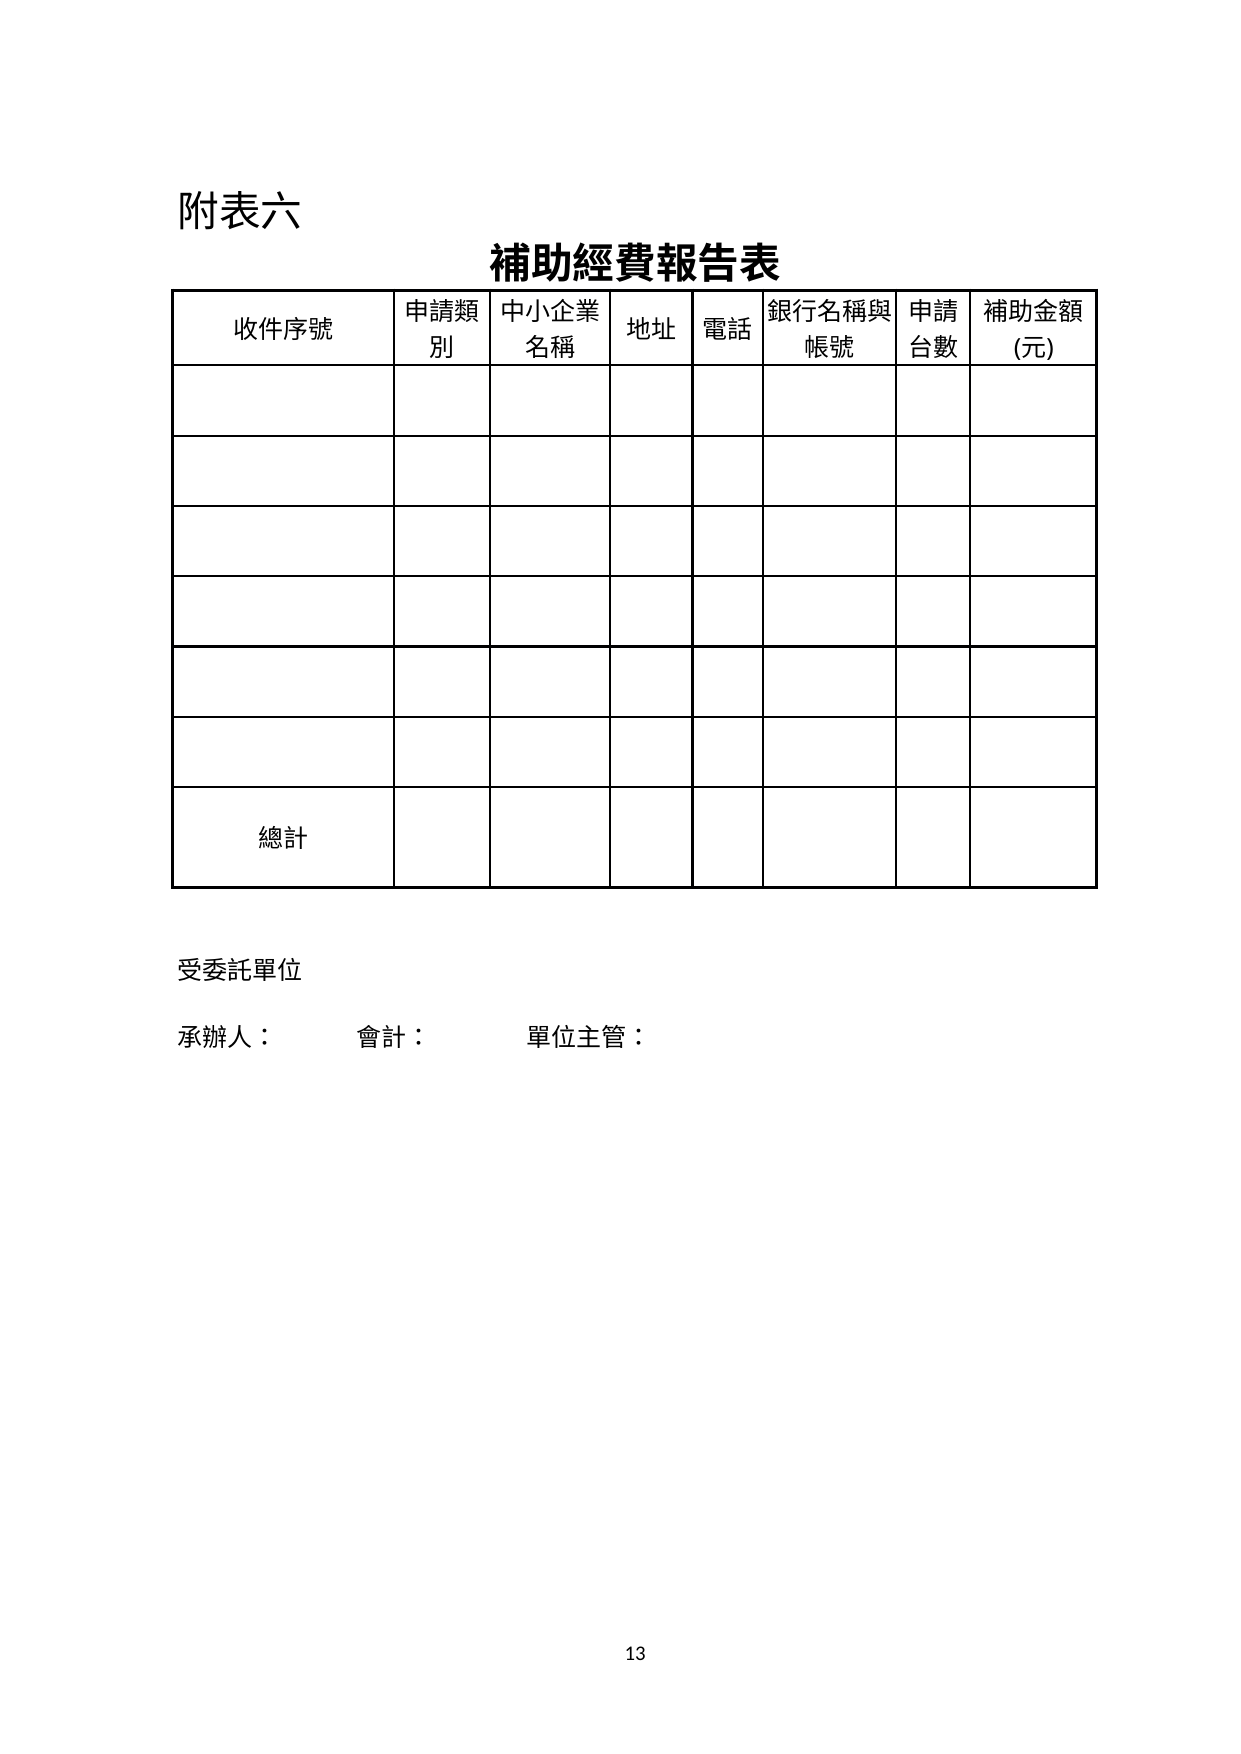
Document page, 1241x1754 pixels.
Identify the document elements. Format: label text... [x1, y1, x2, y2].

table_cell [395, 788, 489, 886]
table_cell [897, 648, 969, 716]
table_cell [971, 648, 1095, 716]
text 受委託單位 [177, 954, 1092, 986]
table_cell [694, 577, 762, 645]
table_cell [694, 788, 762, 886]
table_cell [395, 437, 489, 505]
table_cell [694, 437, 762, 505]
table_cell [395, 648, 489, 716]
table_cell [174, 507, 393, 575]
table_cell [764, 718, 895, 786]
table_cell [174, 437, 393, 505]
table_cell [491, 366, 609, 434]
table_cell [764, 788, 895, 886]
table_cell [491, 437, 609, 505]
table_cell [897, 788, 969, 886]
table_cell [395, 366, 489, 434]
table_header 銀行名稱與 帳號 [764, 292, 895, 364]
table_cell [611, 366, 691, 434]
table_cell [174, 648, 393, 716]
table_cell [897, 577, 969, 645]
table_cell [491, 577, 609, 645]
table_cell [694, 366, 762, 434]
table_cell [491, 718, 609, 786]
text 附表六 [177, 178, 1092, 238]
table_header 電話 [694, 292, 762, 364]
table_header 地址 [611, 292, 691, 364]
table_cell [897, 437, 969, 505]
table_cell [694, 718, 762, 786]
table_cell [174, 718, 393, 786]
table_cell [971, 507, 1095, 575]
table_cell [971, 718, 1095, 786]
table_cell [395, 507, 489, 575]
table_cell [764, 437, 895, 505]
table_cell [174, 366, 393, 434]
table_header 收件序號 [174, 292, 393, 364]
table_cell [971, 366, 1095, 434]
table_cell [897, 507, 969, 575]
table_header 申請 台數 [897, 292, 969, 364]
table_cell [491, 648, 609, 716]
table_cell [897, 718, 969, 786]
table_cell [764, 577, 895, 645]
table_header 申請類別 [395, 292, 489, 364]
table_cell [611, 788, 691, 886]
table_cell [611, 648, 691, 716]
table_cell [971, 437, 1095, 505]
table_cell [174, 577, 393, 645]
table_cell 總計 [174, 788, 393, 886]
table_cell [694, 648, 762, 716]
table_cell [971, 788, 1095, 886]
table_cell [764, 507, 895, 575]
table_cell [764, 648, 895, 716]
table_cell [897, 366, 969, 434]
table_cell [611, 507, 691, 575]
text 承辦人： 會計： 單位主管： [177, 1017, 1092, 1053]
table_cell [764, 366, 895, 434]
table_cell [395, 577, 489, 645]
table_cell [694, 507, 762, 575]
table_header 補助金額(元) [971, 292, 1095, 364]
table_header 中小企業名稱 [491, 292, 609, 364]
table_cell [611, 437, 691, 505]
text 補助經費報告表 [177, 238, 1092, 288]
table_cell [491, 788, 609, 886]
table_cell [611, 718, 691, 786]
table_cell [491, 507, 609, 575]
table_cell [611, 577, 691, 645]
table_cell [971, 577, 1095, 645]
table_cell [395, 718, 489, 786]
